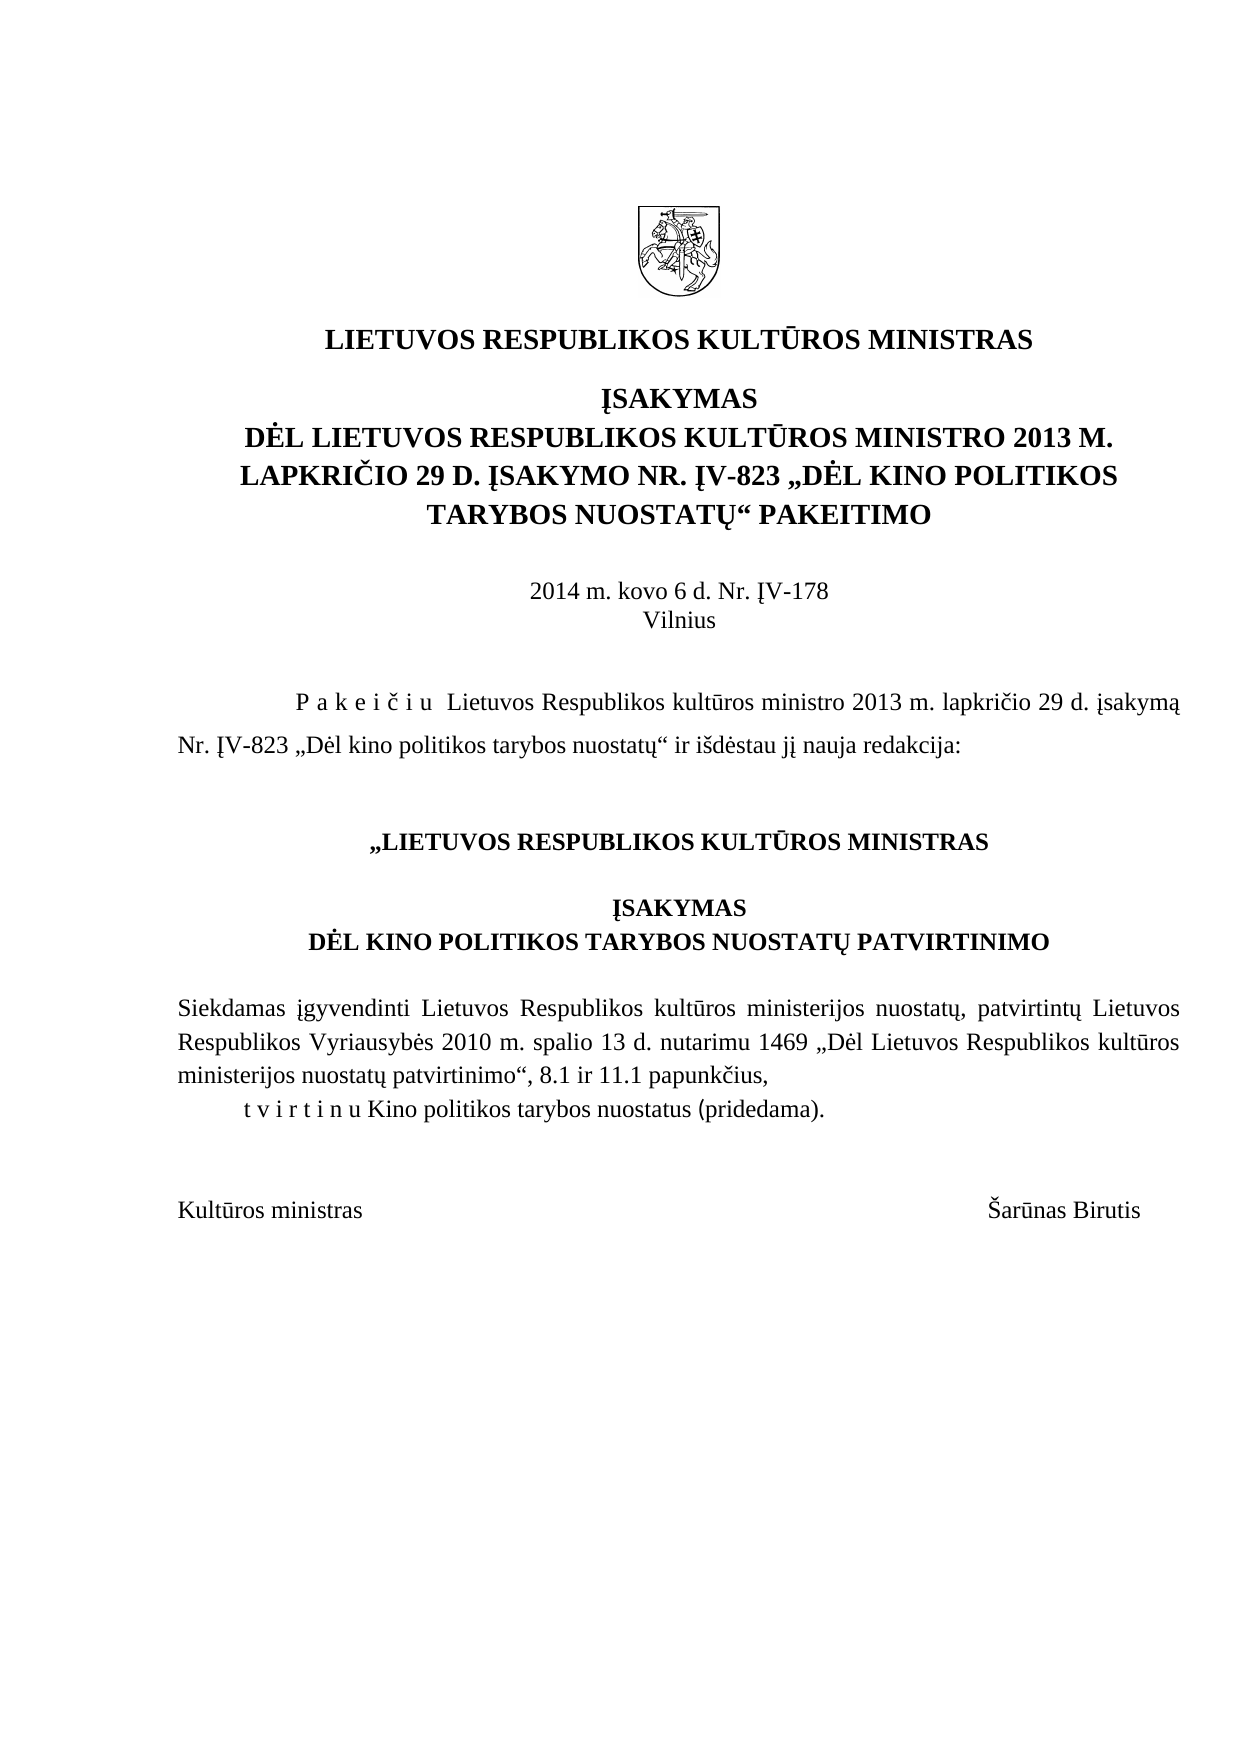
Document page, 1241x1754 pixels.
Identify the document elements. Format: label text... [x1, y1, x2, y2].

text t v i r t i n u Kino politikos tarybos nuostatus (pridedama). [177, 1093, 1181, 1124]
text LIETUVOS RESPUBLIKOS KULTŪROS MINISTRAS [177, 322, 1181, 356]
text Vilnius [177, 605, 1181, 634]
text P a k e i č i u Lietuvos Respublikos kultūros ministro 2013 m. lapkričio 29 d. įsakymą Nr. ĮV-823 „Dėl kino politikos tarybos nuostatų“ ir išdėstau jį nauja redakcija: [177, 687, 1181, 759]
text „LIETUVOS RESPUBLIKOS KULTŪROS MINISTRAS [177, 827, 1181, 856]
text ĮSAKYMAS [177, 381, 1181, 415]
text DĖL KINO POLITIKOS TARYBOS NUOSTATŲ patvirtinimo [177, 927, 1181, 956]
text Kultūros ministras Šarūnas Birutis [177, 1196, 1181, 1224]
text DĖL LIETUVOS RESPUBLIKOS KULTŪROS MINISTRO 2013 M. LAPKRIČIO 29 D. ĮSAKYMO NR. ĮV-823 „DĖL KINO POLITIKOS TARYBOS NUOSTATŲ“ PAKEITIMO [177, 420, 1181, 531]
text 2014 m. kovo 6 d. Nr. ĮV-178 [177, 576, 1181, 605]
text Siekdamas įgyvendinti Lietuvos Respublikos kultūros ministerijos nuostatų, patvirtintų Lietuvos Respublikos Vyriausybės 2010 m. spalio 13 d. nutarimu 1469 „Dėl Lietuvos Respublikos kultūros ministerijos nuostatų patvirtinimo“, 8.1 ir 11.1 papunkčius, [177, 993, 1181, 1089]
text ĮSAKYMAS [177, 893, 1181, 922]
